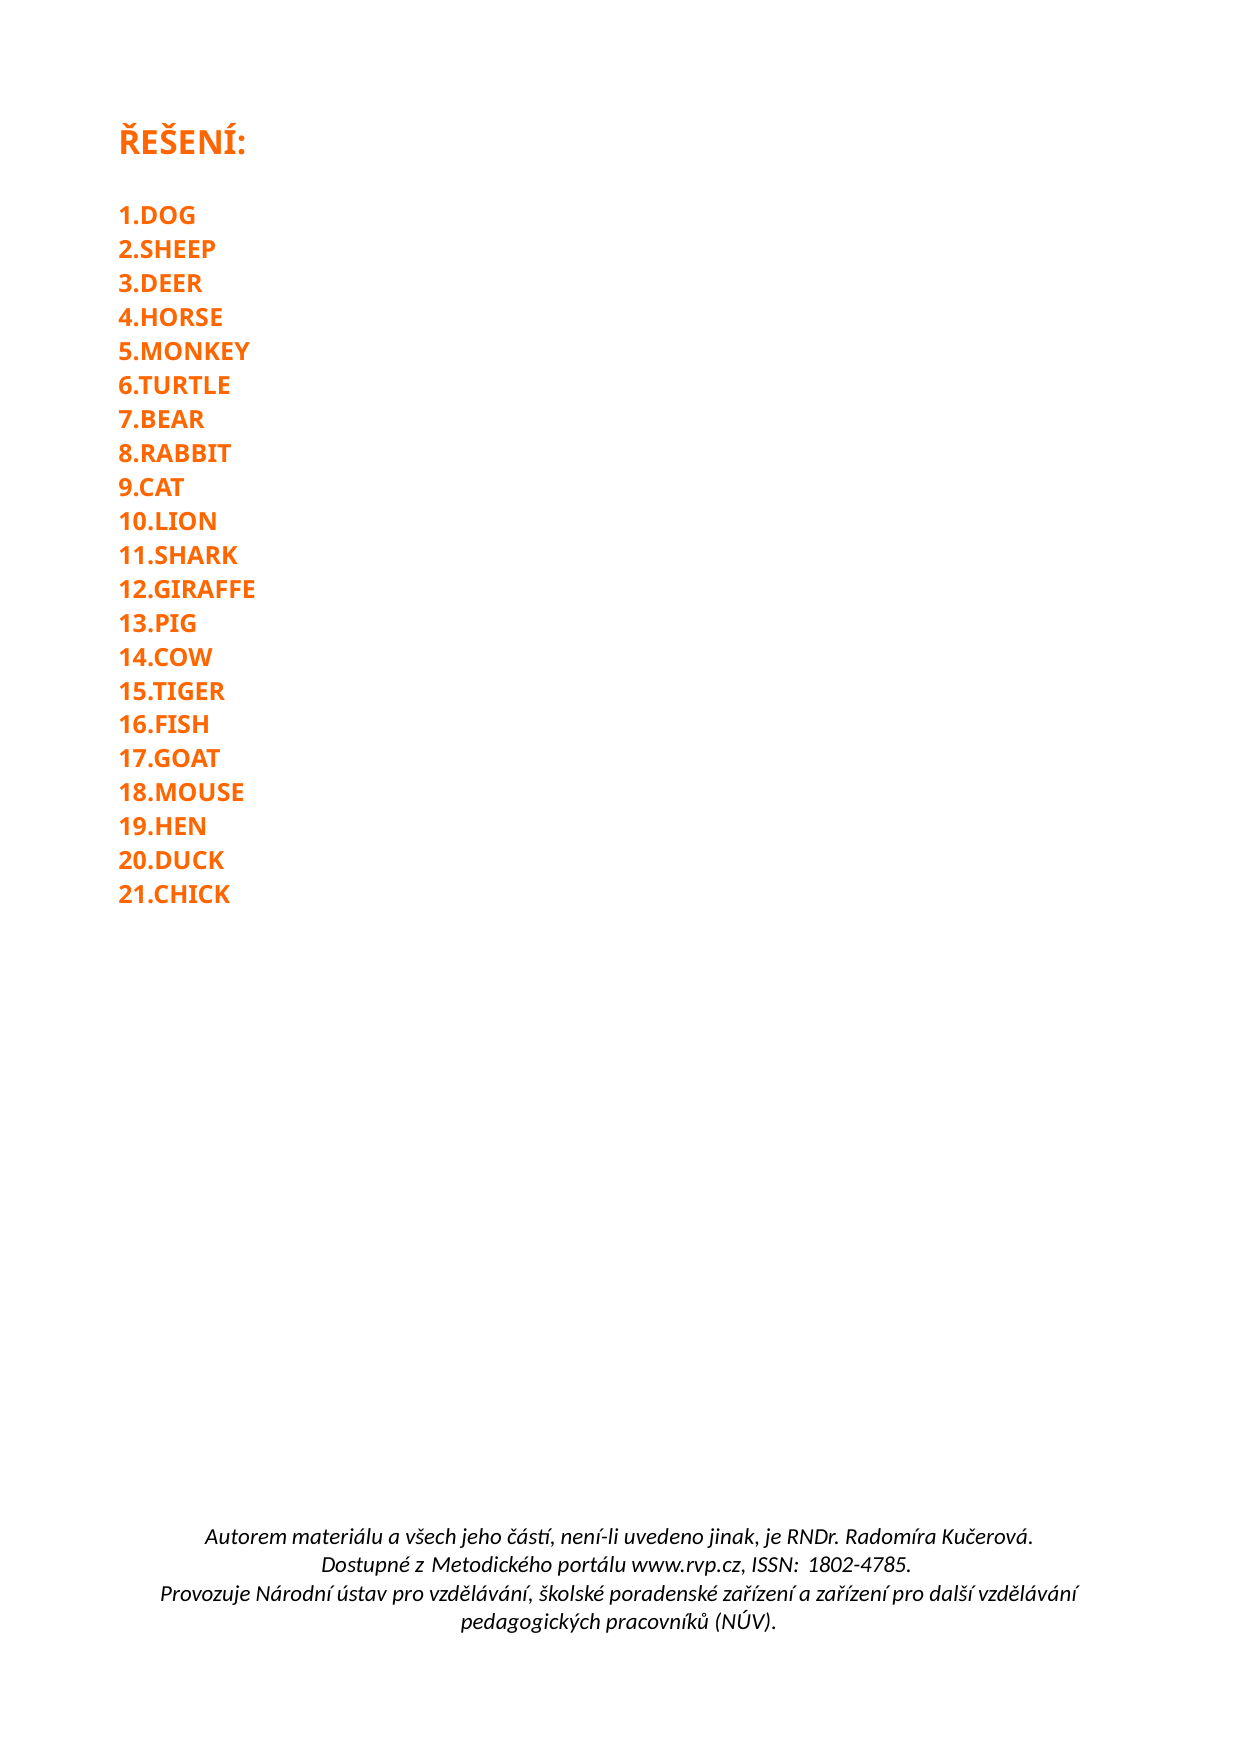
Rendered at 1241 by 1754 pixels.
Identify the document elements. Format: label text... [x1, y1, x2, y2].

text 20.DUCK [118, 843, 1122, 877]
text 9.CAT [118, 470, 1122, 504]
text ŘEŠENÍ: [118, 118, 1122, 164]
text 18.MOUSE [118, 775, 1122, 809]
text 12.GIRAFFE [118, 572, 1122, 606]
text 21.CHICK [118, 877, 1122, 911]
text 13.PIG [118, 606, 1122, 639]
text 16.FISH [118, 707, 1122, 741]
text 7.BEAR [118, 402, 1122, 436]
text 10.LION [118, 504, 1122, 538]
text 15.TIGER [118, 673, 1122, 707]
text 8.RABBIT [118, 436, 1122, 470]
text 14.COW [118, 639, 1122, 673]
text 5.MONKEY [118, 334, 1122, 368]
text 4.HORSE [118, 300, 1122, 334]
text 19.HEN [118, 809, 1122, 843]
text 17.GOAT [118, 741, 1122, 775]
text 1.DOG [118, 198, 1122, 232]
text 3.DEER [118, 266, 1122, 300]
text 11.SHARK [118, 538, 1122, 572]
text 6.TURTLE [118, 368, 1122, 402]
text 2.SHEEP [118, 232, 1122, 266]
